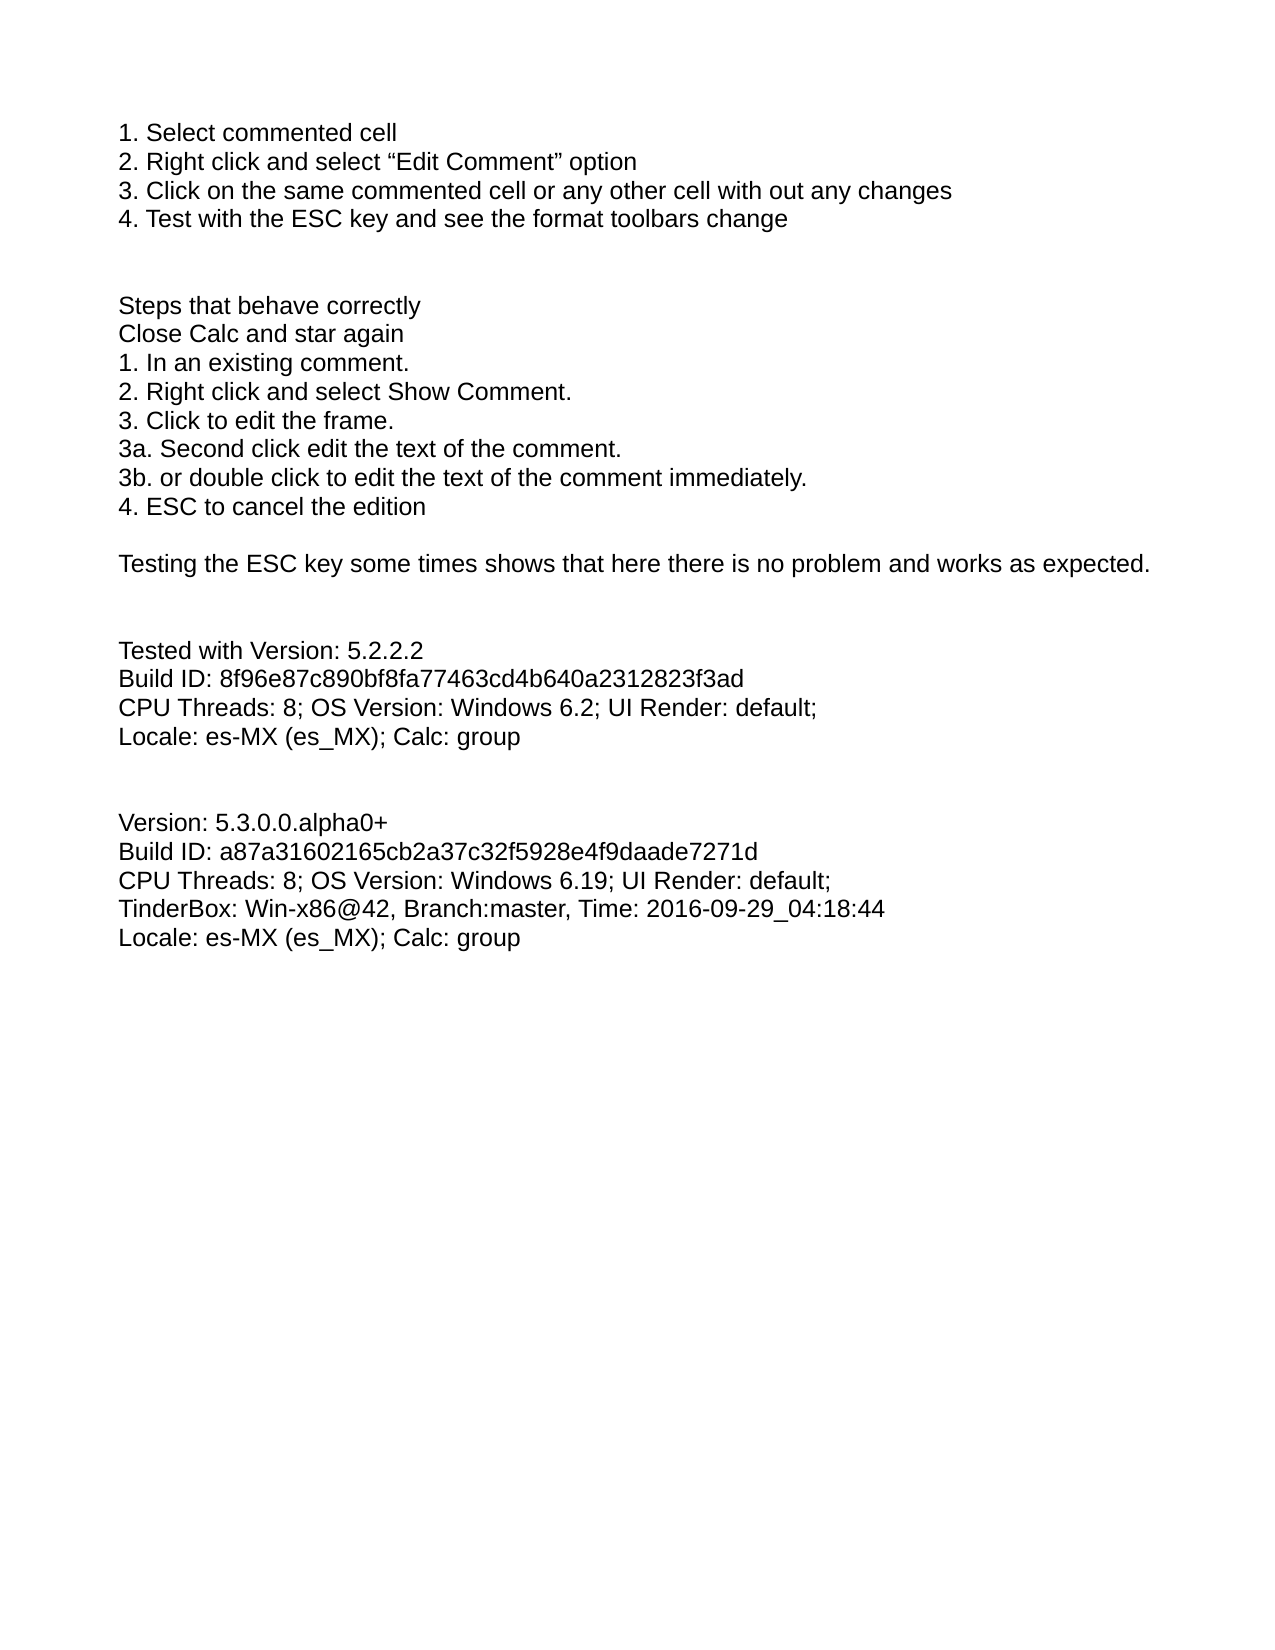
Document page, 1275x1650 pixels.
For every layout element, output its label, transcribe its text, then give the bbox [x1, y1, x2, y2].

text Locale: es-MX (es_MX); Calc: group [118, 923, 1157, 952]
text Build ID: a87a31602165cb2a37c32f5928e4f9daade7271d [118, 837, 1157, 866]
text 3. Click to edit the frame. [118, 406, 1157, 434]
text Close Calc and star again [118, 319, 1157, 348]
text 2. Right click and select Show Comment. [118, 377, 1157, 406]
text 4. Test with the ESC key and see the format toolbars change [118, 204, 1157, 233]
text 3. Click on the same commented cell or any other cell with out any changes [118, 176, 1157, 204]
text Steps that behave correctly [118, 291, 1157, 319]
text Version: 5.3.0.0.alpha0+ [118, 808, 1157, 837]
text 4. ESC to cancel the edition [118, 492, 1157, 521]
text Tested with Version: 5.2.2.2 [118, 636, 1157, 664]
text Locale: es-MX (es_MX); Calc: group [118, 722, 1157, 751]
text CPU Threads: 8; OS Version: Windows 6.19; UI Render: default; [118, 866, 1157, 894]
text Testing the ESC key some times shows that here there is no problem and works as expected. [118, 549, 1157, 578]
text CPU Threads: 8; OS Version: Windows 6.2; UI Render: default; [118, 693, 1157, 722]
text 1. Select commented cell [118, 118, 1157, 147]
text 3b. or double click to edit the text of the comment immediately. [118, 463, 1157, 492]
text Build ID: 8f96e87c890bf8fa77463cd4b640a2312823f3ad [118, 664, 1157, 693]
text TinderBox: Win-x86@42, Branch:master, Time: 2016-09-29_04:18:44 [118, 894, 1157, 923]
text 2. Right click and select “Edit Comment” option [118, 147, 1157, 176]
text 3a. Second click edit the text of the comment. [118, 434, 1157, 463]
text 1. In an existing comment. [118, 348, 1157, 377]
